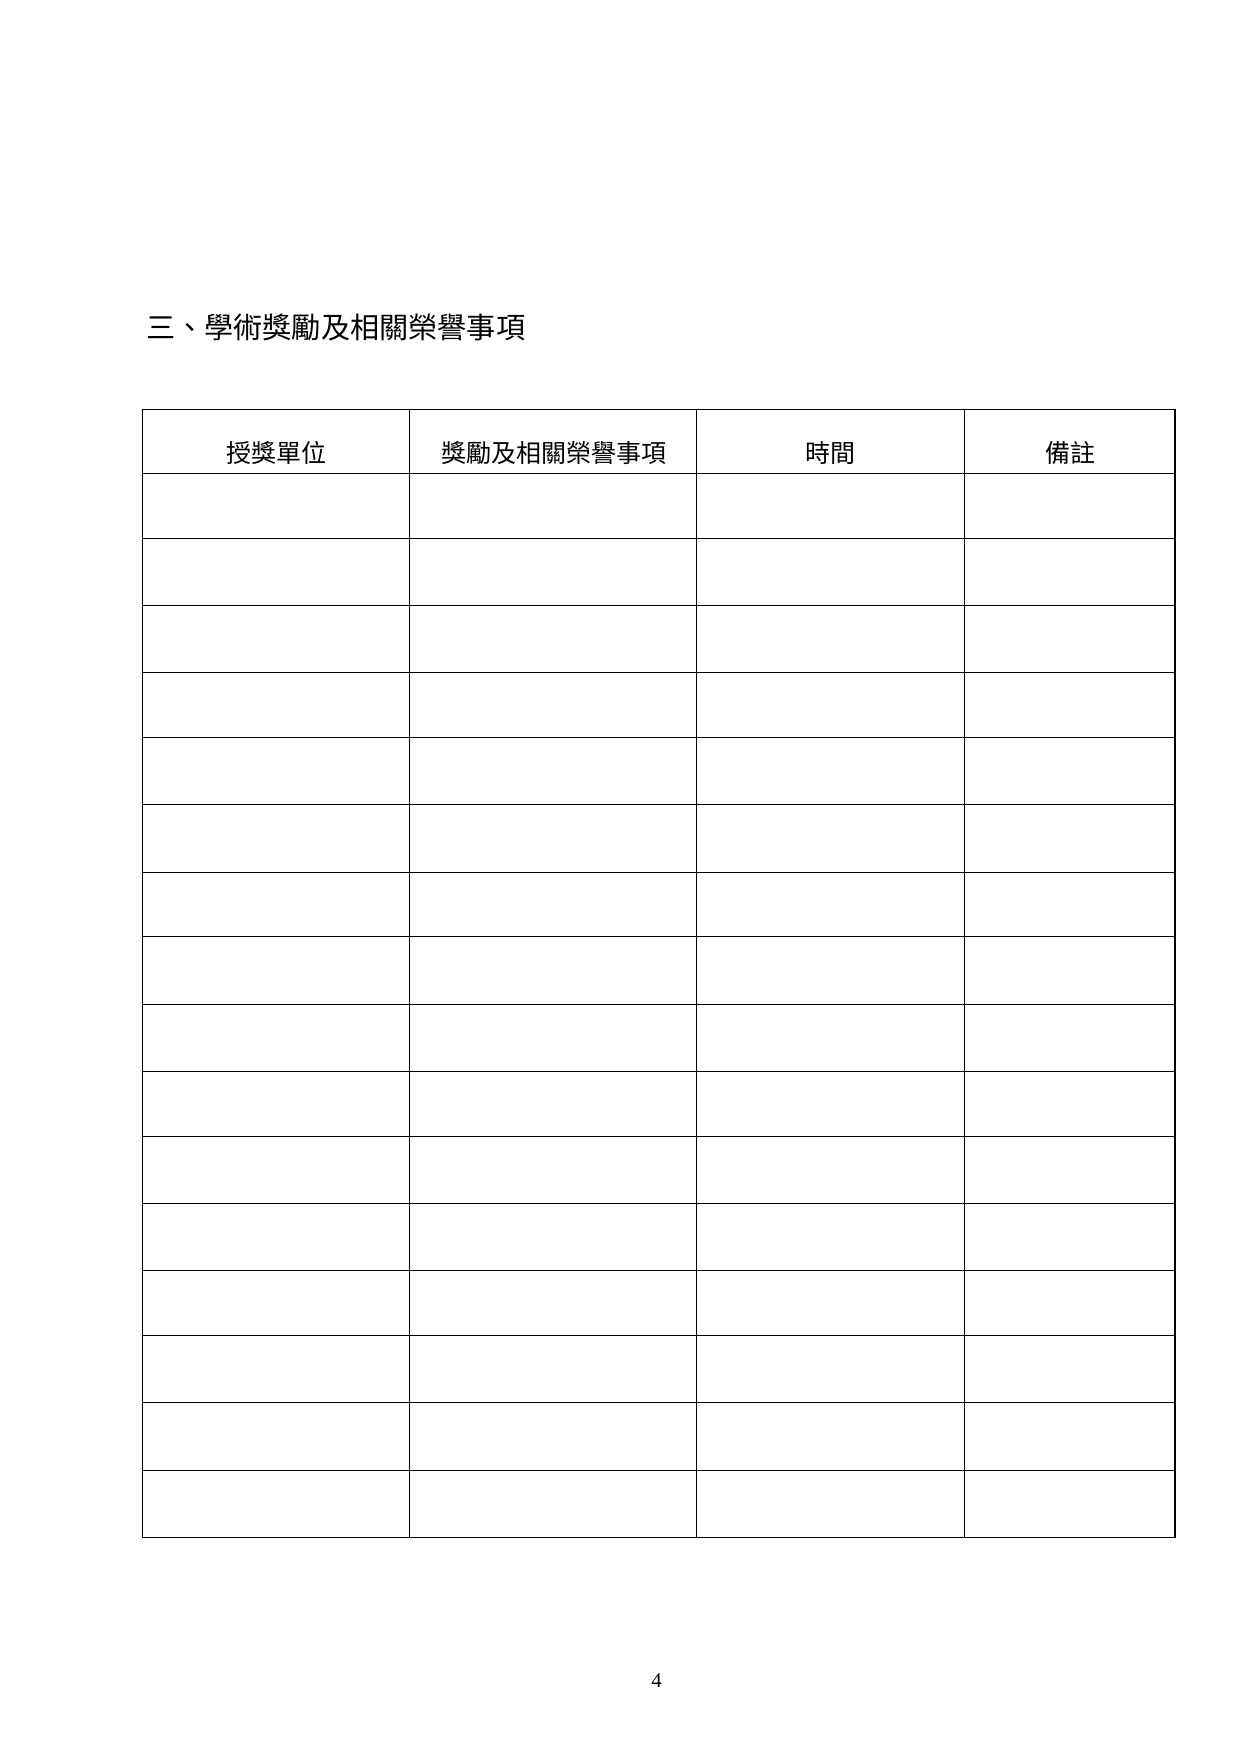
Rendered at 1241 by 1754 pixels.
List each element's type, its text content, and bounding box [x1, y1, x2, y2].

table_cell [410, 1204, 696, 1270]
table_cell [143, 673, 409, 737]
table_header 授獎單位 [143, 410, 409, 473]
table_cell [143, 539, 409, 605]
table_cell [965, 805, 1174, 872]
table_cell [965, 1137, 1174, 1203]
table_cell [410, 673, 696, 737]
table_cell [697, 1137, 964, 1203]
table_cell [965, 873, 1174, 936]
table_cell [965, 738, 1174, 804]
table_cell [697, 738, 964, 804]
table_cell [965, 606, 1174, 672]
table_cell [143, 1005, 409, 1071]
table_cell [965, 1072, 1174, 1136]
table_cell [965, 1336, 1174, 1402]
table_cell [143, 937, 409, 1003]
table_cell [143, 1336, 409, 1402]
table_header 時間 [697, 410, 964, 473]
table_cell [697, 1204, 964, 1270]
table_cell [410, 1005, 696, 1071]
table_cell [410, 1271, 696, 1335]
table_cell [697, 1336, 964, 1402]
table_cell [410, 1336, 696, 1402]
table_cell [697, 474, 964, 537]
table_cell [965, 1271, 1174, 1335]
table_cell [143, 606, 409, 672]
table_cell [143, 873, 409, 936]
text 三、學術獎勵及相關榮譽事項 [146, 284, 1125, 347]
table_cell [410, 1137, 696, 1203]
table_header 備註 [965, 410, 1174, 473]
table_cell [697, 805, 964, 872]
table_cell [410, 539, 696, 605]
table_cell [697, 673, 964, 737]
table_cell [143, 1072, 409, 1136]
table_cell [410, 738, 696, 804]
table_cell [143, 1471, 409, 1537]
table_cell [143, 805, 409, 872]
table_cell [697, 1271, 964, 1335]
table_cell [965, 474, 1174, 537]
table_cell [410, 1072, 696, 1136]
table_cell [143, 1403, 409, 1470]
table_cell [143, 738, 409, 804]
table_cell [143, 1204, 409, 1270]
table_cell [965, 1005, 1174, 1071]
table_cell [697, 606, 964, 672]
table_cell [965, 1403, 1174, 1470]
table_cell [965, 673, 1174, 737]
table_cell [697, 1072, 964, 1136]
table_cell [410, 606, 696, 672]
table_cell [965, 539, 1174, 605]
table_cell [697, 539, 964, 605]
table_cell [697, 1005, 964, 1071]
table_cell [410, 937, 696, 1003]
table_cell [965, 1204, 1174, 1270]
table_cell [965, 1471, 1174, 1537]
table_cell [143, 474, 409, 537]
table_cell [697, 873, 964, 936]
table_header 獎勵及相關榮譽事項 [410, 410, 696, 473]
table_cell [410, 873, 696, 936]
table_cell [410, 1471, 696, 1537]
table_cell [410, 474, 696, 537]
table_cell [697, 1403, 964, 1470]
table_cell [697, 1471, 964, 1537]
table_cell [143, 1271, 409, 1335]
table_cell [965, 937, 1174, 1003]
table_cell [697, 937, 964, 1003]
table_cell [143, 1137, 409, 1203]
table_cell [410, 805, 696, 872]
table_cell [410, 1403, 696, 1470]
